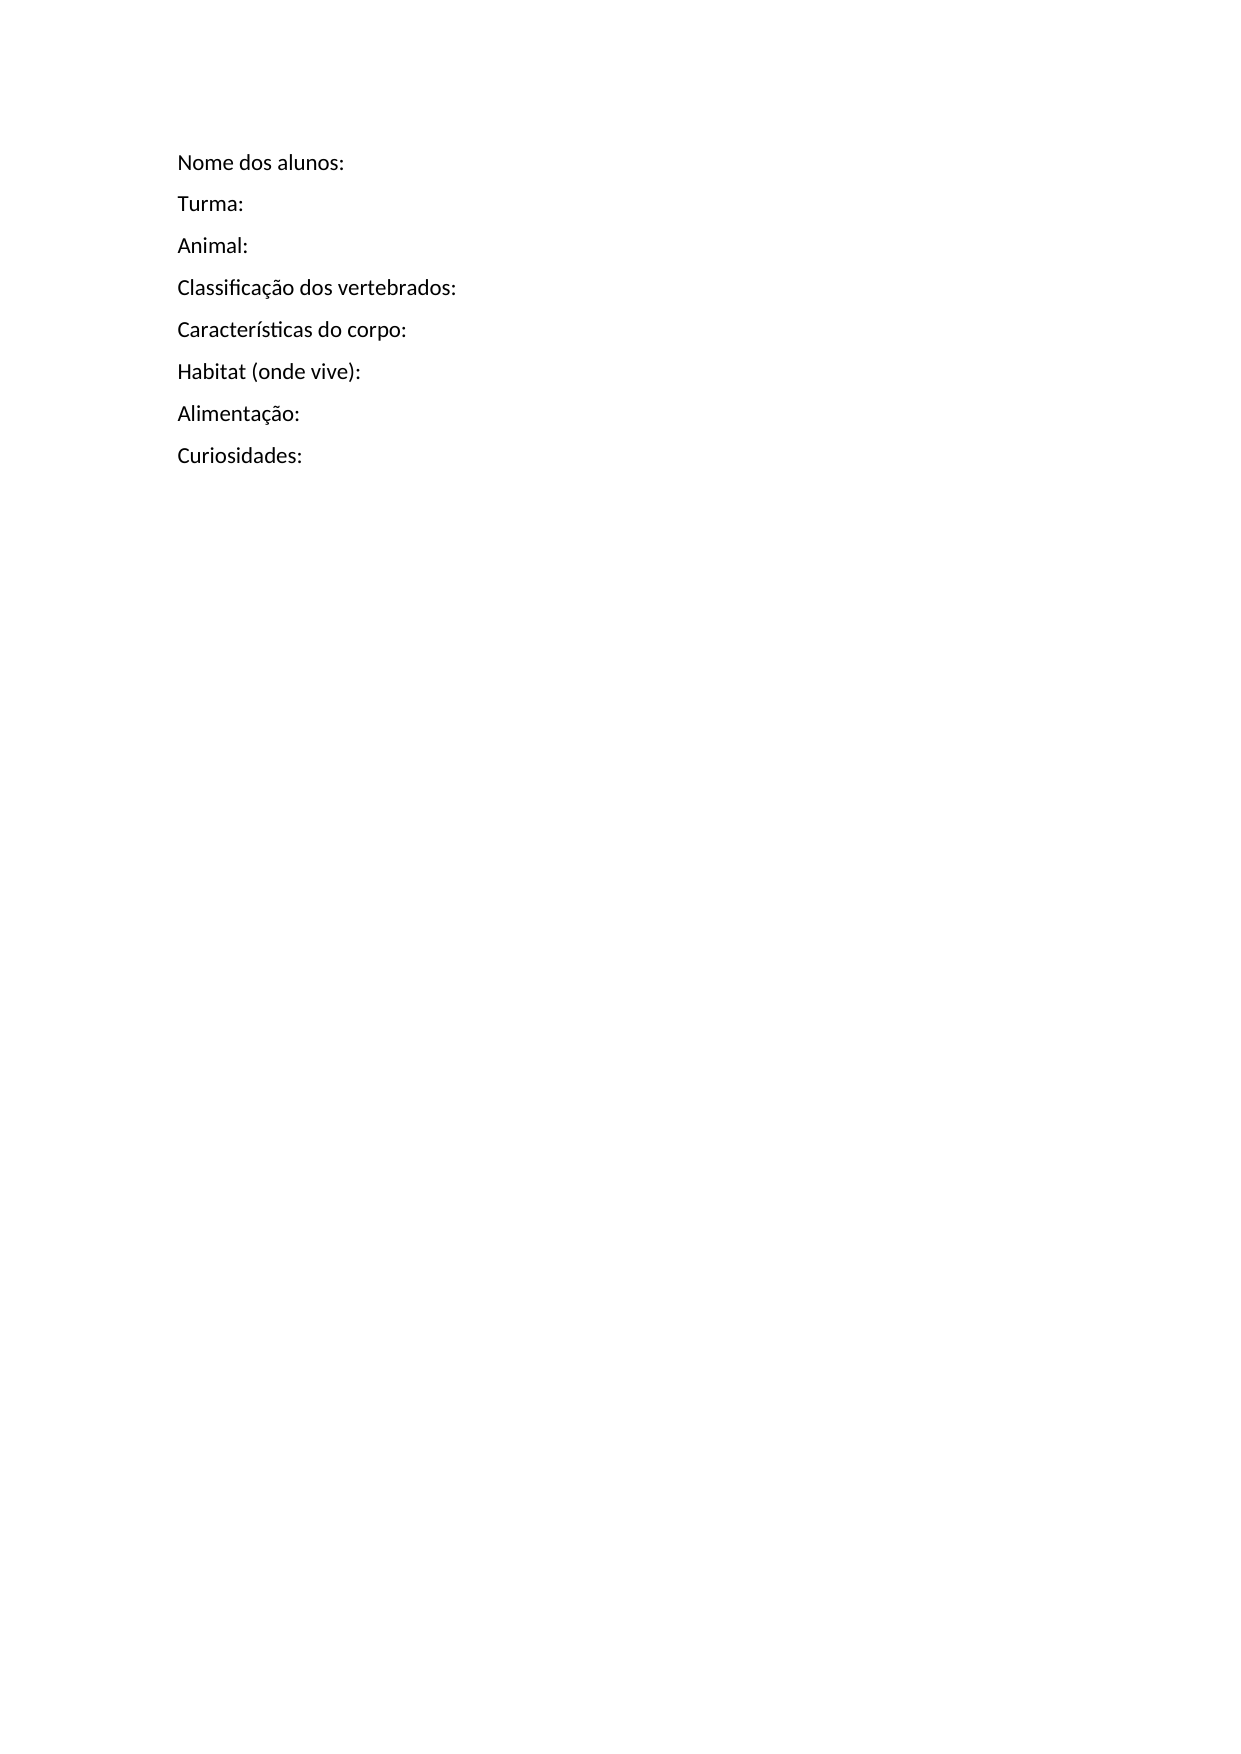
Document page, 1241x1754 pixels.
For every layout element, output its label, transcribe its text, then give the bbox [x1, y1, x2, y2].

text Curiosidades: [177, 441, 1063, 469]
text Habitat (onde vive): [177, 357, 1063, 386]
text Características do corpo: [177, 316, 1063, 343]
text Classificação dos vertebrados: [177, 273, 1063, 302]
text Turma: [177, 189, 1063, 218]
text Nome dos alunos: [177, 148, 1063, 176]
text Animal: [177, 232, 1063, 259]
text Alimentação: [177, 399, 1063, 427]
